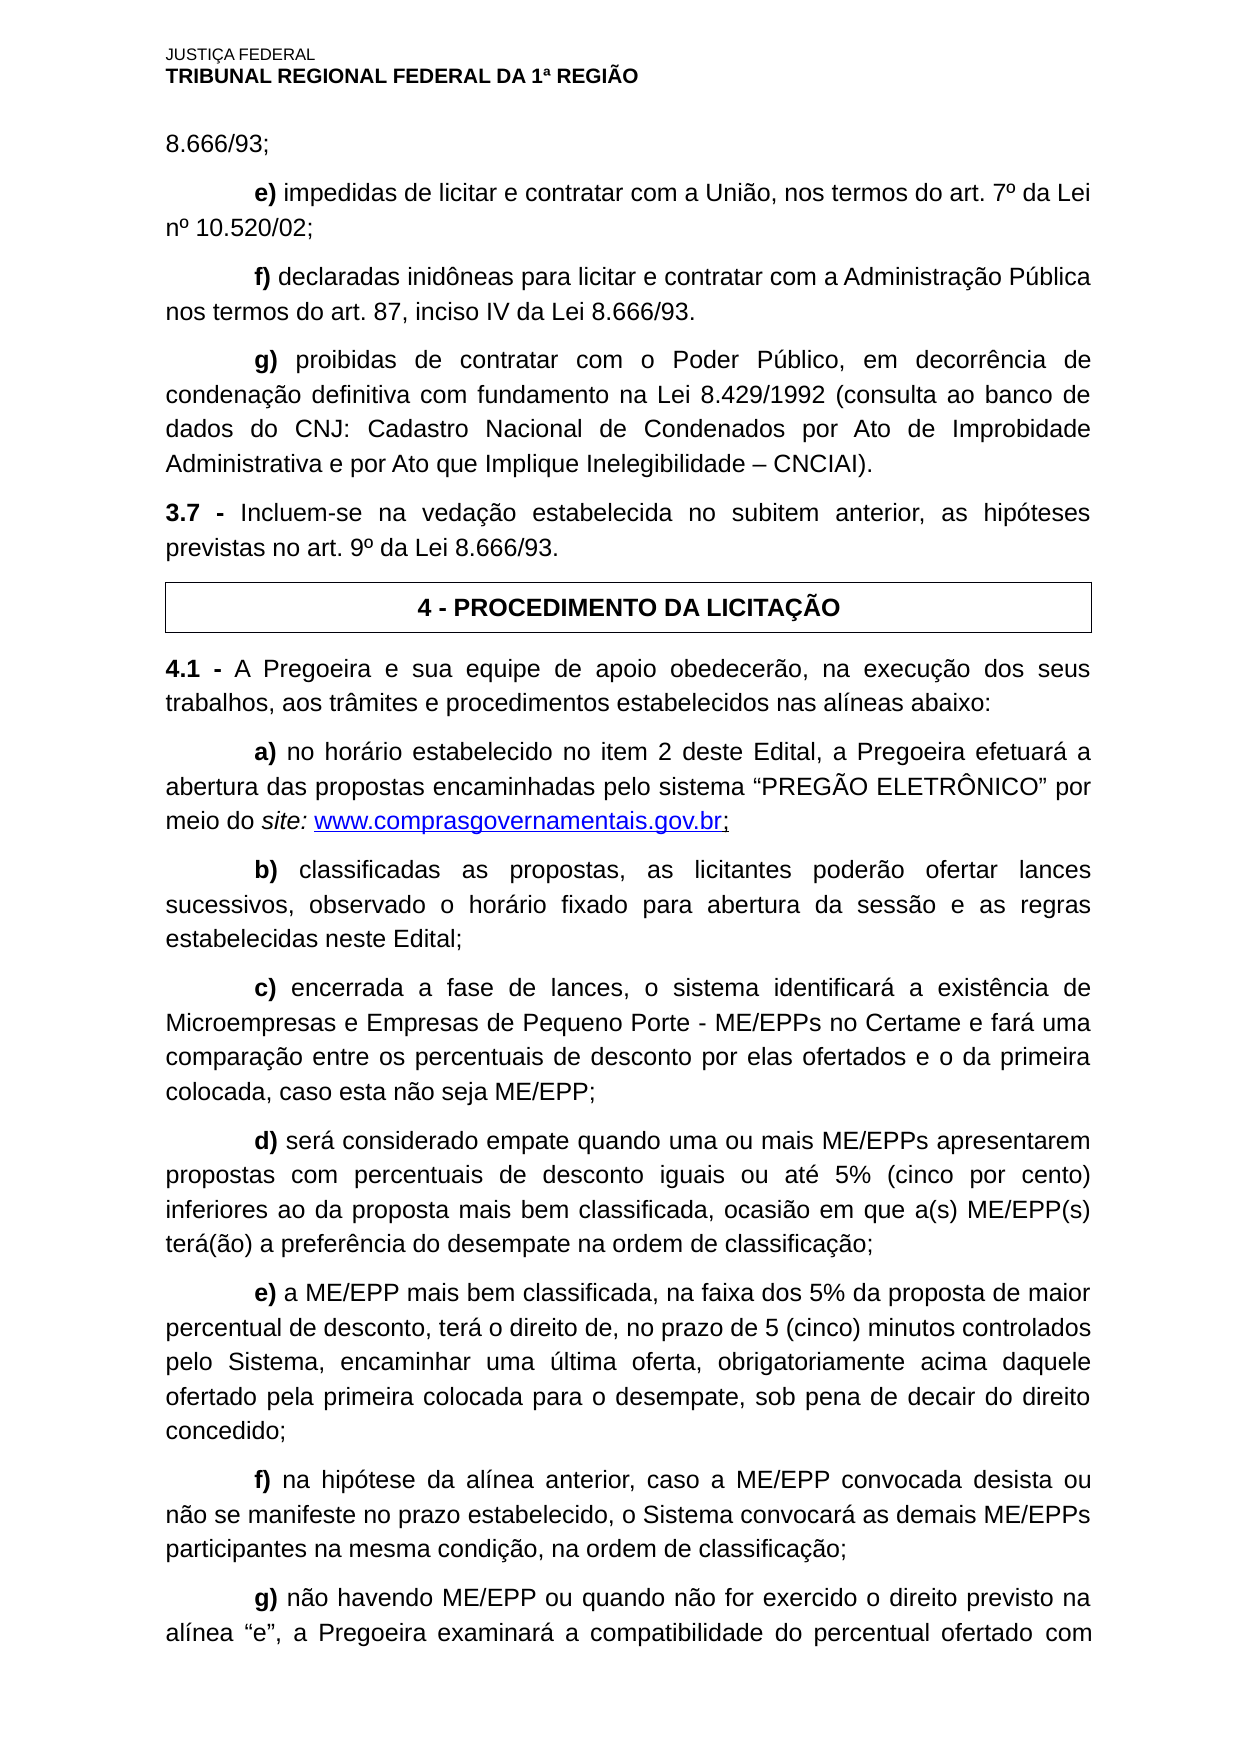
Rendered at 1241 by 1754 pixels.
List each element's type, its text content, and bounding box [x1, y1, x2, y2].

text 3.7 - Incluem-se na vedação estabelecida no subitem anterior, as hipóteses previstas no art. 9º da Lei 8.666/93. [165, 498, 1092, 561]
list g) não havendo ME/EPP ou quando não for exercido o direito previsto na alínea “e”, a Pregoeira examinará a compatibilidade do percentual ofertado com [165, 1583, 1092, 1646]
list b) classificadas as propostas, as licitantes poderão ofertar lances sucessivos, observado o horário fixado para abertura da sessão e as regras estabelecidas neste Edital; [165, 855, 1092, 953]
text g) proibidas de contratar com o Poder Público, em decorrência de condenação definitiva com fundamento na Lei 8.429/1992 (consulta ao banco de dados do CNJ: Cadastro Nacional de Condenados por Ato de Improbidade Administrativa e por Ato que Implique Inelegibilidade – CNCIAI). [165, 346, 1092, 478]
list e) a ME/EPP mais bem classificada, na faixa dos 5% da proposta de maior percentual de desconto, terá o direito de, no prazo de 5 (cinco) minutos controlados pelo Sistema, encaminhar uma última oferta, obrigatoriamente acima daquele ofertado pela primeira colocada para o desempate, sob pena de decair do direito concedido; [165, 1278, 1092, 1445]
text 4 - PROCEDIMENTO DA LICITAÇÃO [166, 583, 1091, 632]
list c) encerrada a fase de lances, o sistema identificará a existência de Microempresas e Empresas de Pequeno Porte - ME/EPPs no Certame e fará uma comparação entre os percentuais de desconto por elas ofertados e o da primeira colocada, caso esta não seja ME/EPP; [165, 973, 1092, 1105]
list d) será considerado empate quando uma ou mais ME/EPPs apresentarem propostas com percentuais de desconto iguais ou até 5% (cinco por cento) inferiores ao da proposta mais bem classificada, ocasião em que a(s) ME/EPP(s) terá(ão) a preferência do desempate na ordem de classificação; [165, 1126, 1092, 1258]
text e) impedidas de licitar e contratar com a União, nos termos do art. 7º da Lei nº 10.520/02; [165, 178, 1092, 242]
text f) declaradas inidôneas para licitar e contratar com a Administração Pública nos termos do art. 87, inciso IV da Lei 8.666/93. [165, 262, 1092, 325]
list a) no horário estabelecido no item 2 deste Edital, a Pregoeira efetuará a abertura das propostas encaminhadas pelo sistema “PREGÃO ELETRÔNICO” por meio do site: www.comprasgovernamentais.gov.br; [165, 737, 1092, 835]
text 8.666/93; [165, 129, 1092, 158]
list f) na hipótese da alínea anterior, caso a ME/EPP convocada desista ou não se manifeste no prazo estabelecido, o Sistema convocará as demais ME/EPPs participantes na mesma condição, na ordem de classificação; [165, 1465, 1092, 1563]
text 4.1 - A Pregoeira e sua equipe de apoio obedecerão, na execução dos seus trabalhos, aos trâmites e procedimentos estabelecidos nas alíneas abaixo: [165, 653, 1092, 717]
